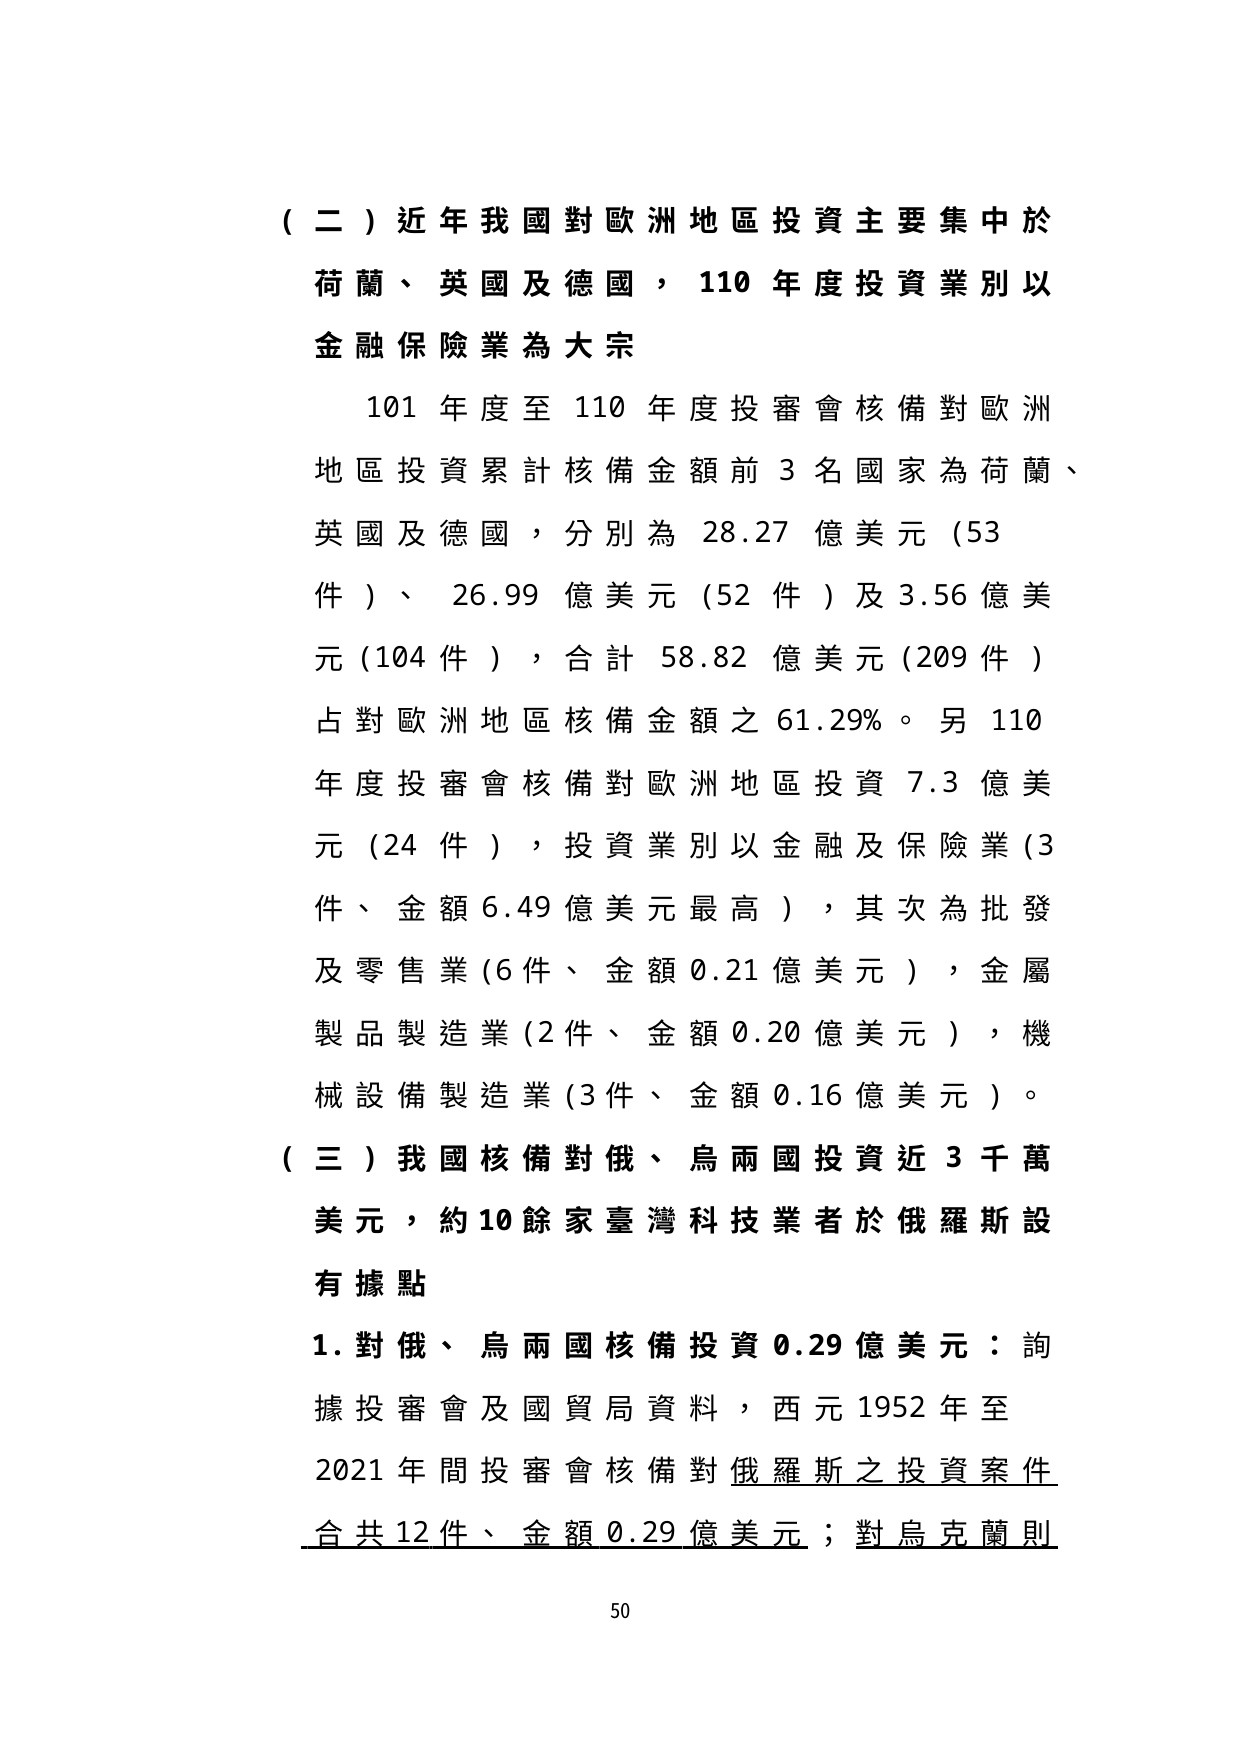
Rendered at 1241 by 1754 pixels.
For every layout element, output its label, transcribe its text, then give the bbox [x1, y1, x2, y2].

text 101年度至110年度投審會核備對歐洲地區投資累計核備金額前3名國家為荷蘭、英國及德國，分別為28.27億美元(53件)、26.99億美元(52件)及3.56億美元(104件)，合計58.82億美元(209件)占對歐洲地區核備金額之61.29%。另110年度投審會核備對歐洲地區投資7.3億美元(24件)，投資業別以金融及保險業(3件、金額6.49億美元最高)，其次為批發及零售業(6件、金額0.21億美元)，金屬製品製造業(2件、金額0.20億美元)，機械設備製造業(3件、金額0.16億美元)。 [271, 365, 1058, 1115]
text (三)我國核備對俄、烏兩國投資近3千萬美元，約10餘家臺灣科技業者於俄羅斯設有據點 [242, 1115, 1058, 1302]
text 1.對俄、烏兩國核備投資0.29億美元：詢據投審會及國貿局資料，西元1952年至2021年間投審會核備對俄羅斯之投資案件合共12件、金額0.29億美元；對烏克蘭則 [271, 1302, 1058, 1552]
text (二)近年我國對歐洲地區投資主要集中於荷蘭、英國及德國，110年度投資業別以金融保險業為大宗 [242, 177, 1058, 365]
